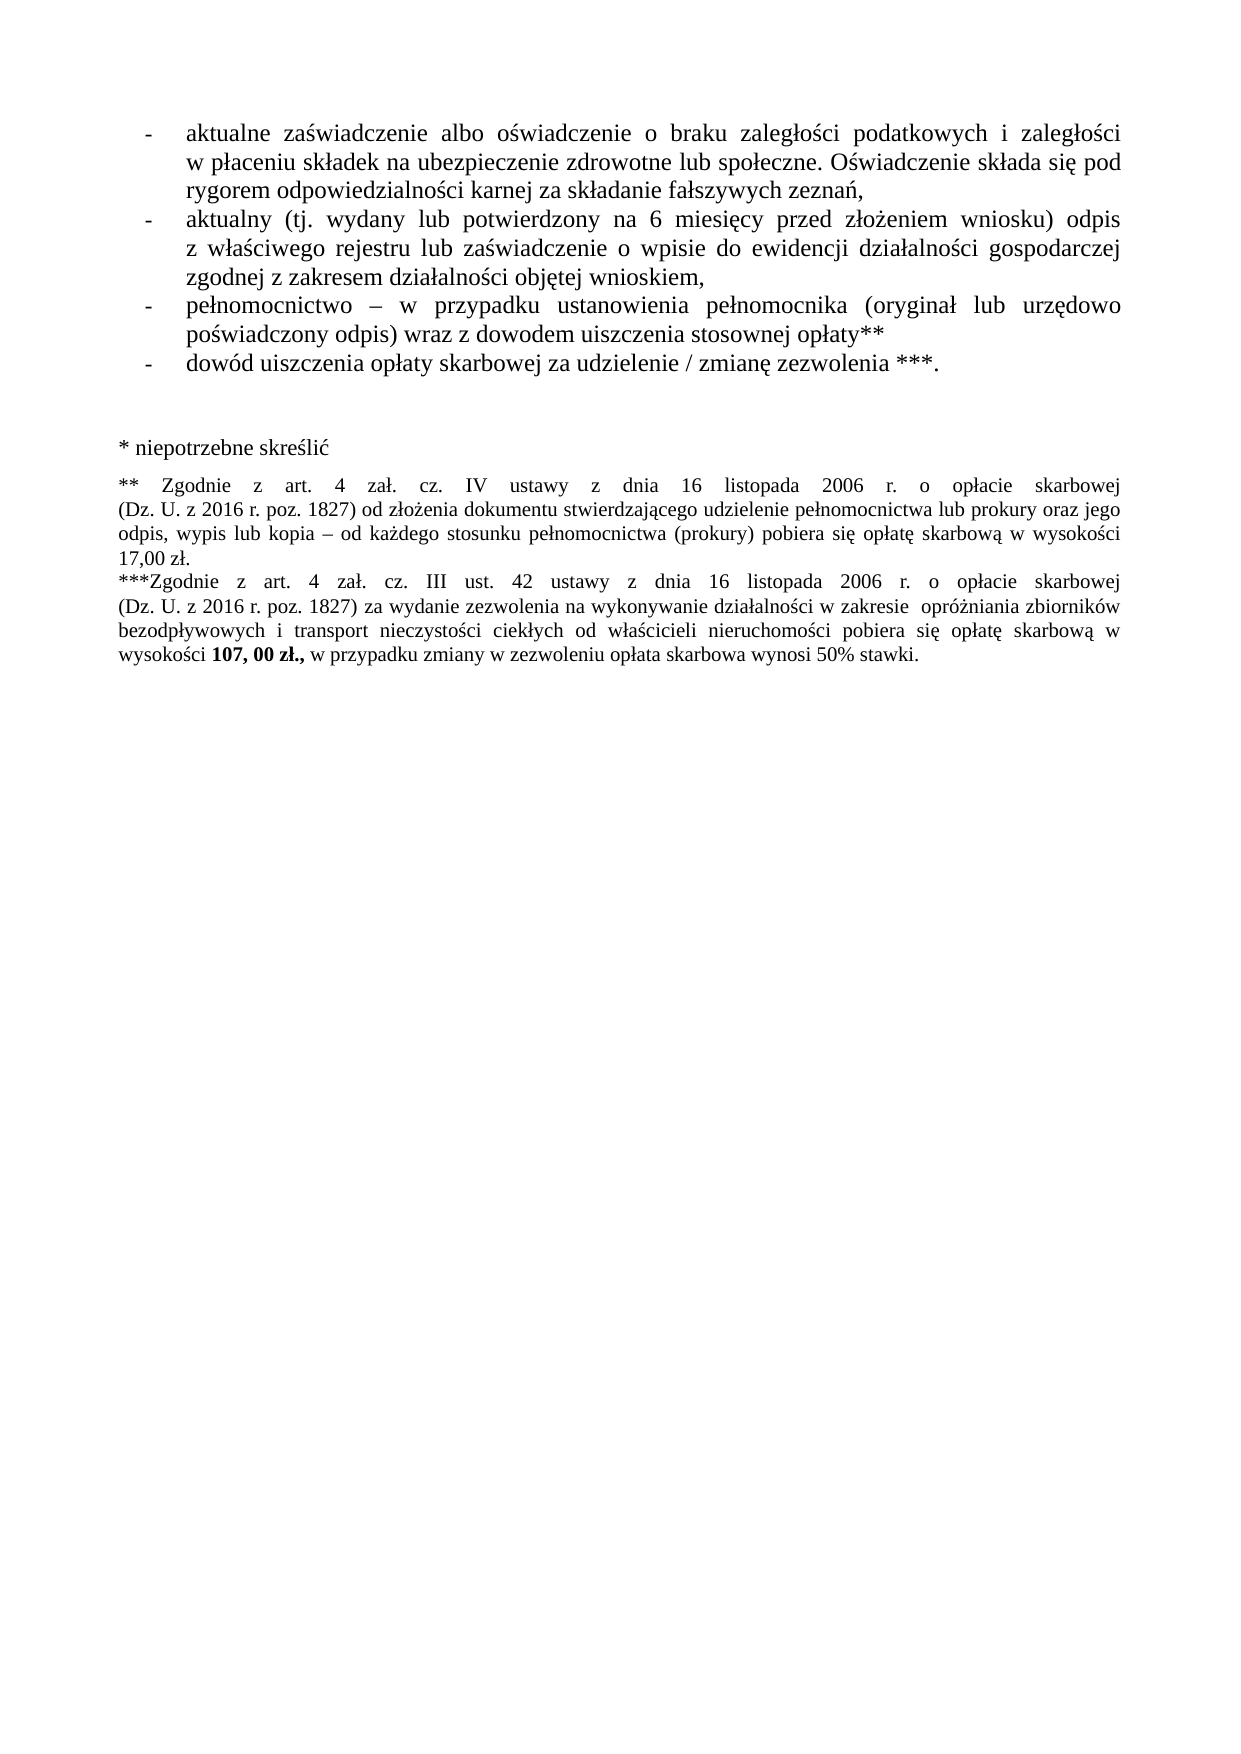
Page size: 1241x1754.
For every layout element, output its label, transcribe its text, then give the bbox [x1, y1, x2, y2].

text ** Zgodnie z art. 4 zał. cz. IV ustawy z dnia 16 listopada 2006 r. o opłacie skarbowej (Dz. U. z 2016 r. poz. 1827) od złożenia dokumentu stwierdzającego udzielenie pełnomocnictwa lub prokury oraz jego odpis, wypis lub kopia – od każdego stosunku pełnomocnictwa (prokury) pobiera się opłatę skarbową w wysokości 17,00 zł. [118, 473, 1122, 569]
list aktualny (tj. wydany lub potwierdzony na 6 miesięcy przed złożeniem wniosku) odpis z właściwego rejestru lub zaświadczenie o wpisie do ewidencji działalności gospodarczej zgodnej z zakresem działalności objętej wnioskiem, [144, 204, 1122, 291]
list dowód uiszczenia opłaty skarbowej za udzielenie / zmianę zezwolenia ***. [144, 348, 1122, 377]
list aktualne zaświadczenie albo oświadczenie o braku zaległości podatkowych i zaległości w płaceniu składek na ubezpieczenie zdrowotne lub społeczne. Oświadczenie składa się pod rygorem odpowiedzialności karnej za składanie fałszywych zeznań, [144, 118, 1122, 204]
text ***Zgodnie z art. 4 zał. cz. III ust. 42 ustawy z dnia 16 listopada 2006 r. o opłacie skarbowej (Dz. U. z 2016 r. poz. 1827) za wydanie zezwolenia na wykonywanie działalności w zakresie opróżniania zbiorników bezodpływowych i transport nieczystości ciekłych od właścicieli nieruchomości pobiera się opłatę skarbową w wysokości 107, 00 zł., w przypadku zmiany w zezwoleniu opłata skarbowa wynosi 50% stawki. [118, 569, 1122, 666]
text * niepotrzebne skreślić [118, 434, 1122, 461]
list pełnomocnictwo – w przypadku ustanowienia pełnomocnika (oryginał lub urzędowo poświadczony odpis) wraz z dowodem uiszczenia stosownej opłaty** [144, 291, 1122, 348]
